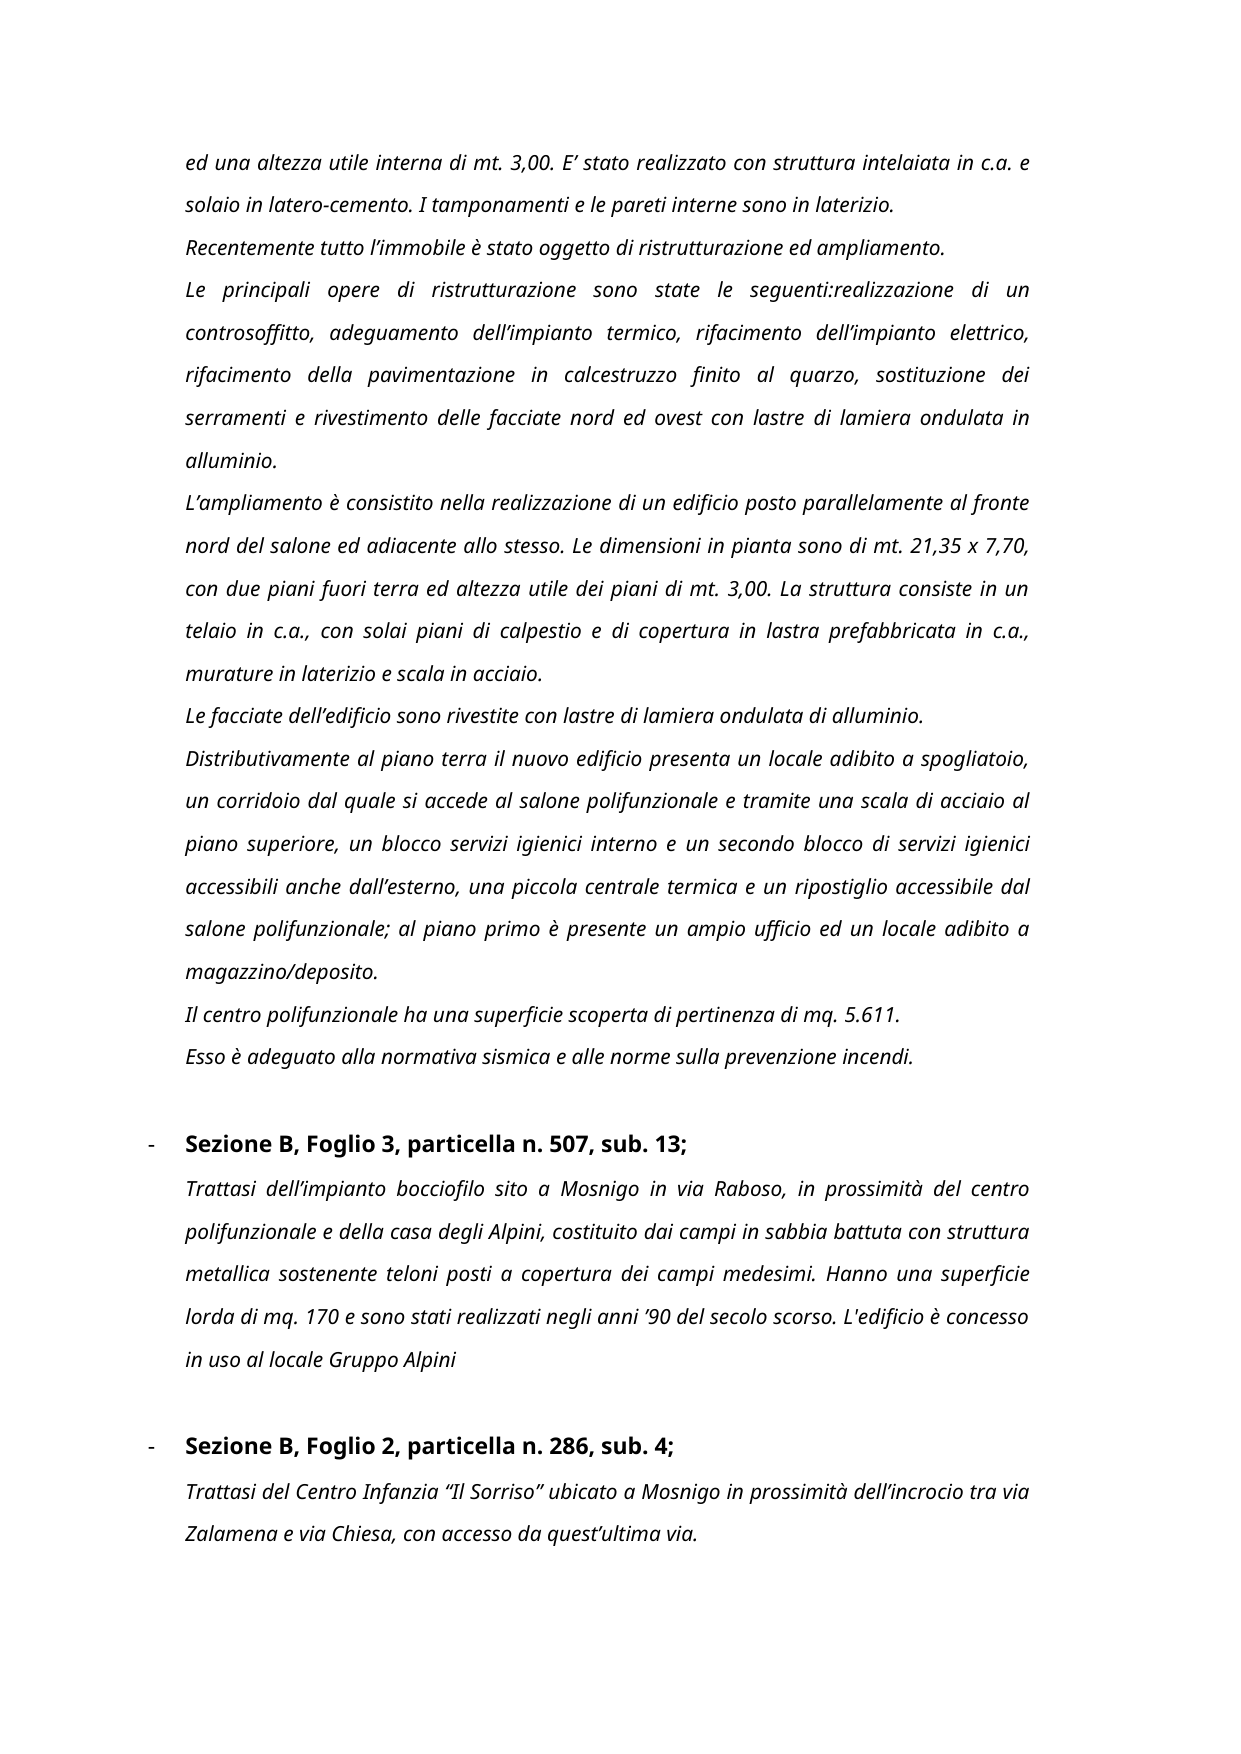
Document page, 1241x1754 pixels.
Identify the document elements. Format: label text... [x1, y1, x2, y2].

text Le principali opere di ristrutturazione sono state le seguenti:realizzazione di un controsoffitto, adeguamento dell’impianto termico, rifacimento dell’impianto elettrico, rifacimento della pavimentazione in calcestruzzo finito al quarzo, sostituzione dei serramenti e rivestimento delle facciate nord ed ovest con lastre di lamiera ondulata in alluminio. [185, 275, 1033, 474]
text Trattasi dell’impianto bocciofilo sito a Mosnigo in via Raboso, in prossimità del centro polifunzionale e della casa degli Alpini, costituito dai campi in sabbia battuta con struttura metallica sostenente teloni posti a copertura dei campi medesimi. Hanno una superficie lorda di mq. 170 e sono stati realizzati negli anni ’90 del secolo scorso. L'edificio è concesso in uso al locale Gruppo Alpini [185, 1174, 1033, 1373]
text Recentemente tutto l’immobile è stato oggetto di ristrutturazione ed ampliamento. [185, 233, 1033, 261]
text Distributivamente al piano terra il nuovo edificio presenta un locale adibito a spogliatoio, un corridoio dal quale si accede al salone polifunzionale e tramite una scala di acciaio al piano superiore, un blocco servizi igienici interno e un secondo blocco di servizi igienici accessibili anche dall’esterno, una piccola centrale termica e un ripostiglio accessibile dal salone polifunzionale; al piano primo è presente un ampio ufficio ed un locale adibito a magazzino/deposito. [185, 744, 1033, 986]
text ed una altezza utile interna di mt. 3,00. E’ stato realizzato con struttura intelaiata in c.a. e solaio in latero-cemento. I tamponamenti e le pareti interne sono in laterizio. [185, 148, 1033, 219]
text Trattasi del Centro Infanzia “Il Sorriso” ubicato a Mosnigo in prossimità dell’incrocio tra via Zalamena e via Chiesa, con accesso da quest’ultima via. [185, 1477, 1033, 1548]
list Sezione B, Foglio 2, particella n. 286, sub. 4; [148, 1430, 1033, 1461]
text Esso è adeguato alla normativa sismica e alle norme sulla prevenzione incendi. [185, 1042, 1033, 1071]
list Sezione B, Foglio 3, particella n. 507, sub. 13; [148, 1127, 1033, 1159]
text Il centro polifunzionale ha una superficie scoperta di pertinenza di mq. 5.611. [185, 1000, 1033, 1028]
text L’ampliamento è consistito nella realizzazione di un edificio posto parallelamente al fronte nord del salone ed adiacente allo stesso. Le dimensioni in pianta sono di mt. 21,35 x 7,70, con due piani fuori terra ed altezza utile dei piani di mt. 3,00. La struttura consiste in un telaio in c.a., con solai piani di calpestio e di copertura in lastra prefabbricata in c.a., murature in laterizio e scala in acciaio. [185, 488, 1033, 687]
text Le facciate dell’edificio sono rivestite con lastre di lamiera ondulata di alluminio. [185, 701, 1033, 730]
